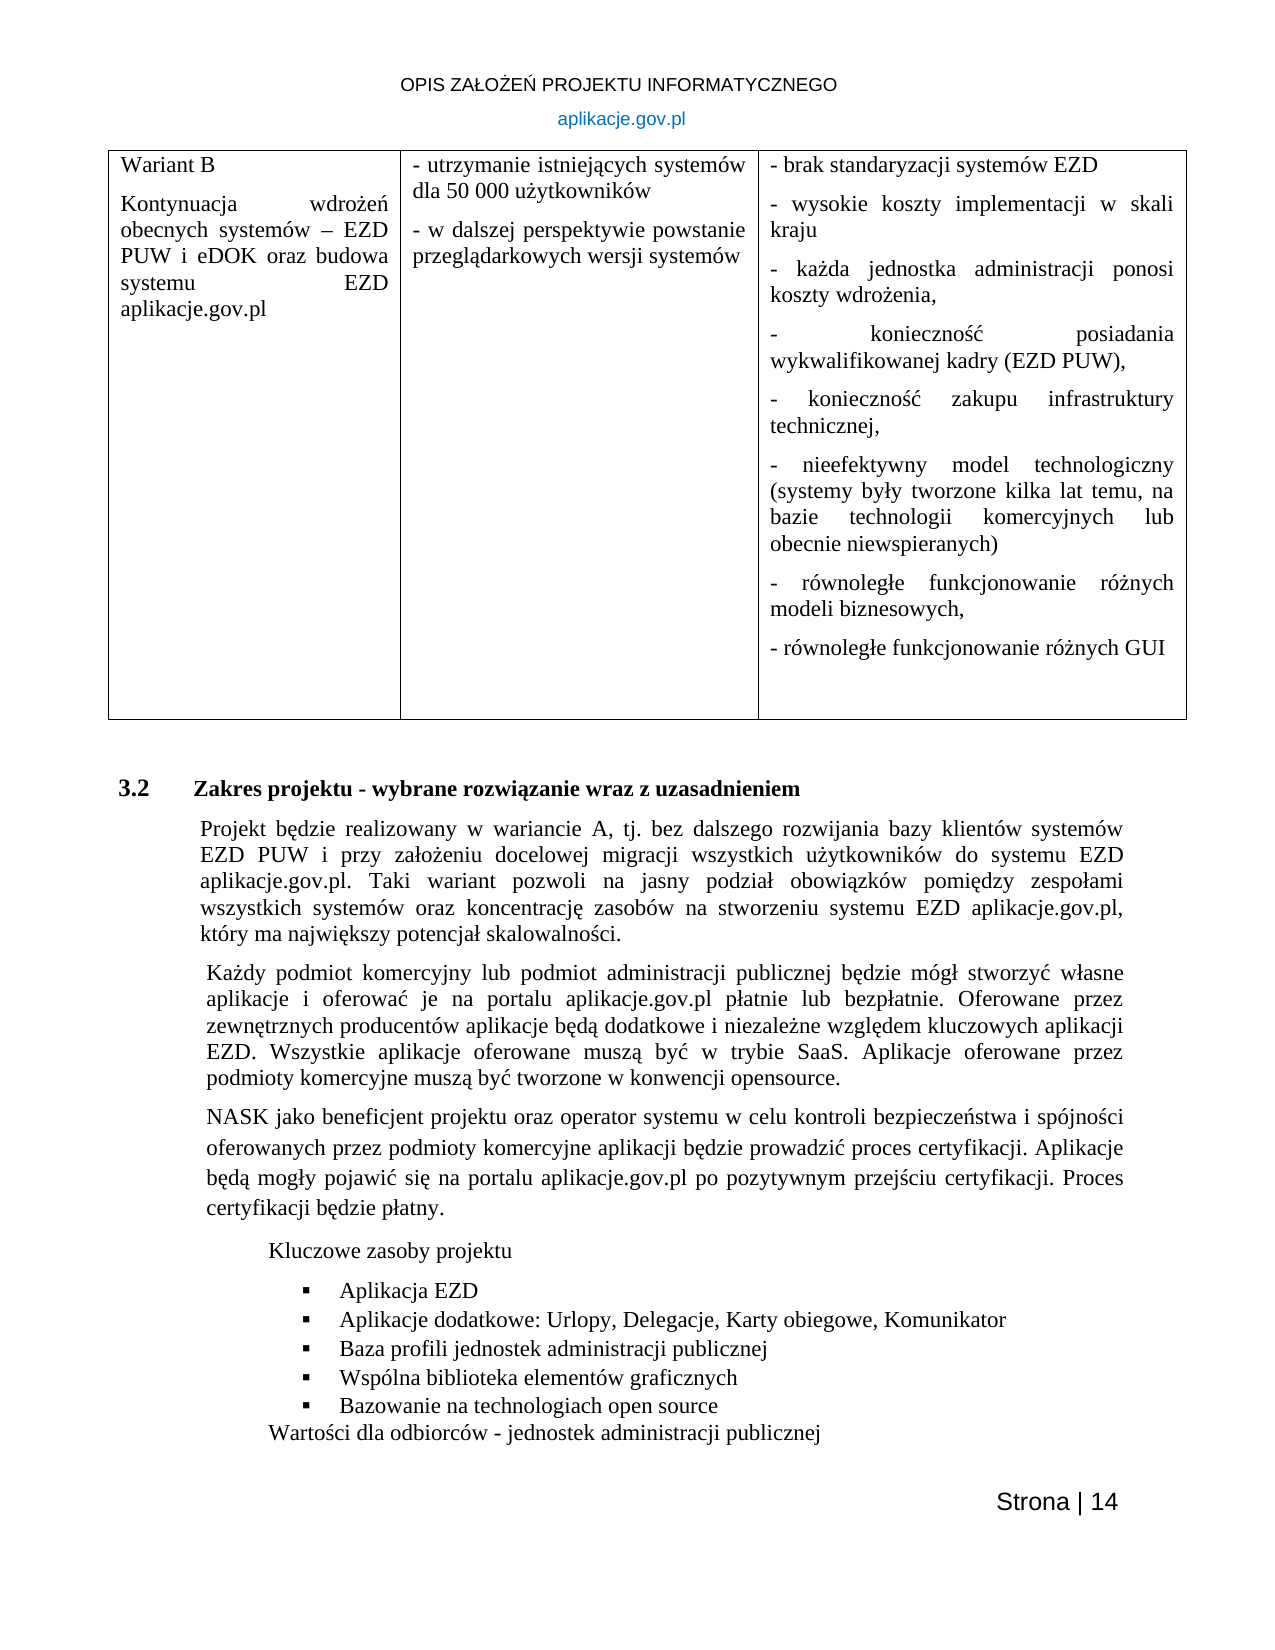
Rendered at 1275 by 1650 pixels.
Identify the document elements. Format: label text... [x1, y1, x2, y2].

list Zakres projektu - wybrane rozwiązanie wraz z uzasadnieniem [118, 773, 1125, 802]
list Baza profili jednostek administracji publicznej [302, 1333, 1125, 1362]
table_cell Wariant B Kontynuacja wdrożeń obecnych systemów – EZD PUW i eDOK oraz budowa systemu EZD aplikacje.gov.pl [109, 151, 400, 719]
list Aplikacje dodatkowe: Urlopy, Delegacje, Karty obiegowe, Komunikator [302, 1304, 1125, 1333]
table_cell - utrzymanie istniejących systemów dla 50 000 użytkowników - w dalszej perspektywie powstanie przeglądarkowych wersji systemów [401, 151, 758, 719]
text Wartości dla odbiorców - jednostek administracji publicznej [193, 1419, 1125, 1446]
list Bazowanie na technologiach open source [302, 1391, 1125, 1419]
table_cell - brak standaryzacji systemów EZD - wysokie koszty implementacji w skali kraju - każda jednostka administracji ponosi koszty wdrożenia, - konieczność posiadania wykwalifikowanej kadry (EZD PUW), - konieczność zakupu infrastruktury technicznej, - nieefektywny model technologiczny (systemy były tworzone kilka lat temu, na bazie technologii komercyjnych lub obecnie niewspieranych) - równoległe funkcjonowanie różnych modeli biznesowych, - równoległe funkcjonowanie różnych GUI [759, 151, 1186, 719]
text Projekt będzie realizowany w wariancie A, tj. bez dalszego rozwijania bazy klientów systemów EZD PUW i przy założeniu docelowej migracji wszystkich użytkowników do systemu EZD aplikacje.gov.pl. Taki wariant pozwoli na jasny podział obowiązków pomiędzy zespołami wszystkich systemów oraz koncentrację zasobów na stworzeniu systemu EZD aplikacje.gov.pl, który ma największy potencjał skalowalności. [200, 815, 1125, 947]
list Wspólna biblioteka elementów graficznych [302, 1362, 1125, 1391]
list Aplikacja EZD [302, 1276, 1125, 1304]
text Kluczowe zasoby projektu [193, 1237, 1125, 1263]
text NASK jako beneficjent projektu oraz operator systemu w celu kontroli bezpieczeństwa i spójności oferowanych przez podmioty komercyjne aplikacji będzie prowadzić proces certyfikacji. Aplikacje będą mogły pojawić się na portalu aplikacje.gov.pl po pozytywnym przejściu certyfikacji. Proces certyfikacji będzie płatny. [206, 1103, 1125, 1220]
text Każdy podmiot komercyjny lub podmiot administracji publicznej będzie mógł stworzyć własne aplikacje i oferować je na portalu aplikacje.gov.pl płatnie lub bezpłatnie. Oferowane przez zewnętrznych producentów aplikacje będą dodatkowe i niezależne względem kluczowych aplikacji EZD. Wszystkie aplikacje oferowane muszą być w trybie SaaS. Aplikacje oferowane przez podmioty komercyjne muszą być tworzone w konwencji opensource. [206, 959, 1125, 1091]
